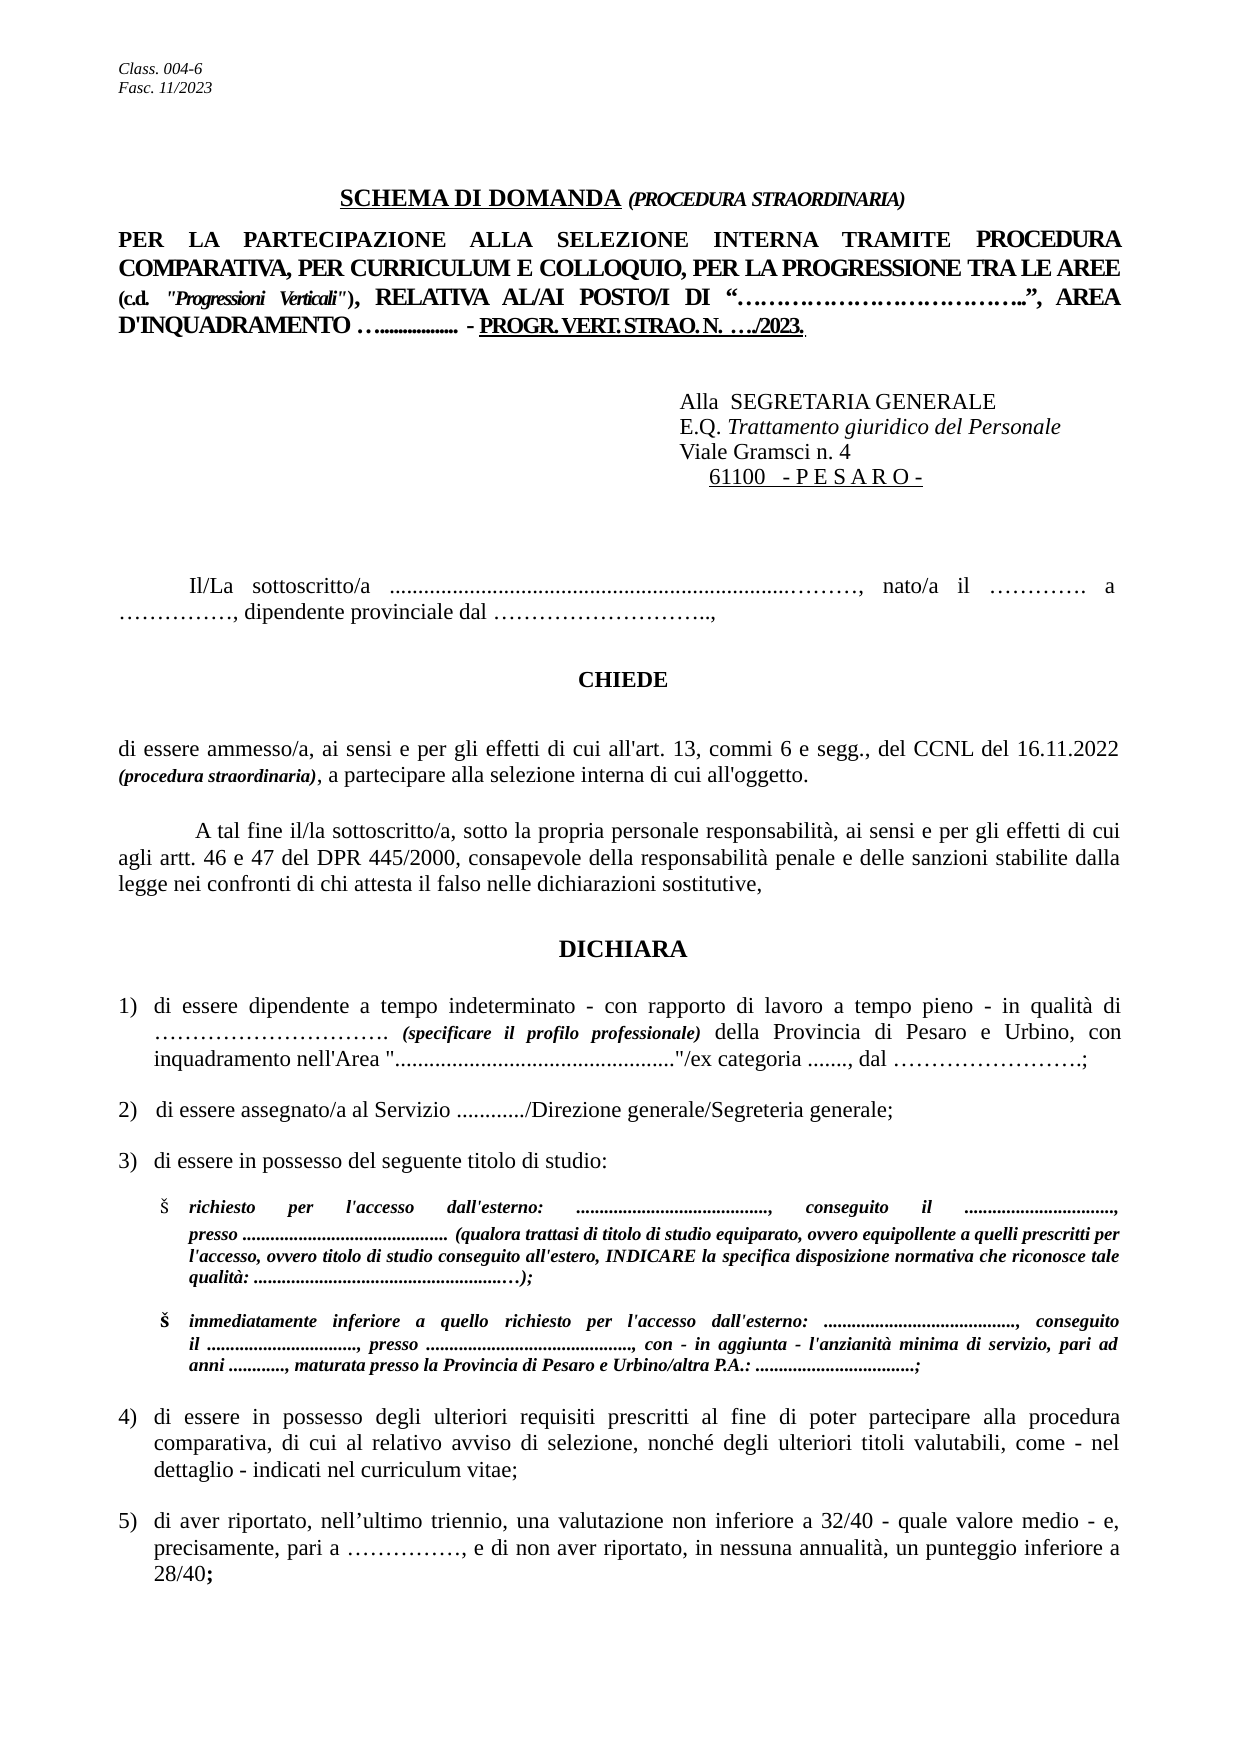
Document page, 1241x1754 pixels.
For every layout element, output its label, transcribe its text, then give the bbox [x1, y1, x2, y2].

text DICHIARA [118, 934, 1128, 963]
text 3) di essere in possesso del seguente titolo di studio: [118, 1147, 1122, 1174]
text E.Q. Trattamento giuridico del Personale [605, 414, 1152, 439]
text Fasc. 11/2023 [118, 78, 1122, 97]
text  richiesto per l'accesso dall'esterno: ........................................., conseguito il ................................, presso ............................................ (qualora trattasi di titolo di studio equiparato, ovvero equipollente a quelli prescritti per l'accesso, ovvero titolo di studio conseguito all'estero, INDICARE la specifica disposizione normativa che riconosce tale qualità: .....................................................…); [159, 1192, 1122, 1288]
text CHIEDE [118, 667, 1128, 693]
text 1) di essere dipendente a tempo indeterminato - con rapporto di lavoro a tempo pieno - in qualità di …………………………. (specificare il profilo professionale) della Provincia di Pesaro e Urbino, con inquadramento nell'Area "................................................."/ex categoria ......., dal …………………….; [118, 992, 1122, 1071]
text 4) di essere in possesso degli ulteriori requisiti prescritti al fine di poter partecipare alla procedura comparativa, di cui al relativo avviso di selezione, nonché degli ulteriori titoli valutabili, come - nel dettaglio - indicati nel curriculum vitae; [118, 1401, 1122, 1482]
text 2) di essere assegnato/a al Servizio ............/Direzione generale/Segreteria generale; [118, 1096, 1131, 1122]
text Class. 004-6 [118, 59, 1122, 78]
text SCHEMA DI DOMANDA (procedura straordinaria) [118, 183, 1131, 212]
text Viale Gramsci n. 4 [118, 439, 1152, 464]
text 61100 - P E S A R O - [118, 464, 1152, 489]
text 5) di aver riportato, nell’ultimo triennio, una valutazione non inferiore a 32/40 - quale valore medio - e, precisamente, pari a ……………, e di non aver riportato, in nessuna annualità, un punteggio inferiore a 28/40; [118, 1507, 1122, 1586]
text  immediatamente inferiore a quello richiesto per l'accesso dall'esterno: ........................................., conseguito il ................................, presso ............................................, con - in aggiunta - l'anzianità minima di servizio, pari ad anni ............, maturata presso la Provincia di Pesaro e Urbino/altra P.A.: ..................................; [159, 1306, 1122, 1376]
text PER LA PARTECIPAZIONE ALLa SELEZIONE INTERNA TRAMITE PROCEDURA COMPARATIVA, PER CURRICULUM E COLLOQUIO, PER LA PROGRESSIONE TRA LE AREE (c.d. "Progressioni Verticali"), RELATIVA AL/AI POSTO/I DI “………………………………..”, AREA D'INQUADRAMENTO …................. - PROGR. VERT. STRAO. N. …./2023. [118, 224, 1122, 339]
text di essere ammesso/a, ai sensi e per gli effetti di cui all'art. 13, commi 6 e segg., del CCNL del 16.11.2022 (procedura straordinaria), a partecipare alla selezione interna di cui all'oggetto. [118, 735, 1122, 787]
text Il/La sottoscritto/a ......................................................................………, nato/a il …………. a ……………, dipendente provinciale dal ……………………….., [118, 572, 1116, 624]
text A tal fine il/la sottoscritto/a, sotto la propria personale responsabilità, ai sensi e per gli effetti di cui agli artt. 46 e 47 del DPR 445/2000, consapevole della responsabilità penale e delle sanzioni stabilite dalla legge nei confronti di chi attesta il falso nelle dichiarazioni sostitutive, [118, 818, 1122, 897]
text Alla SEGRETARIA GENERALE [605, 389, 1152, 414]
